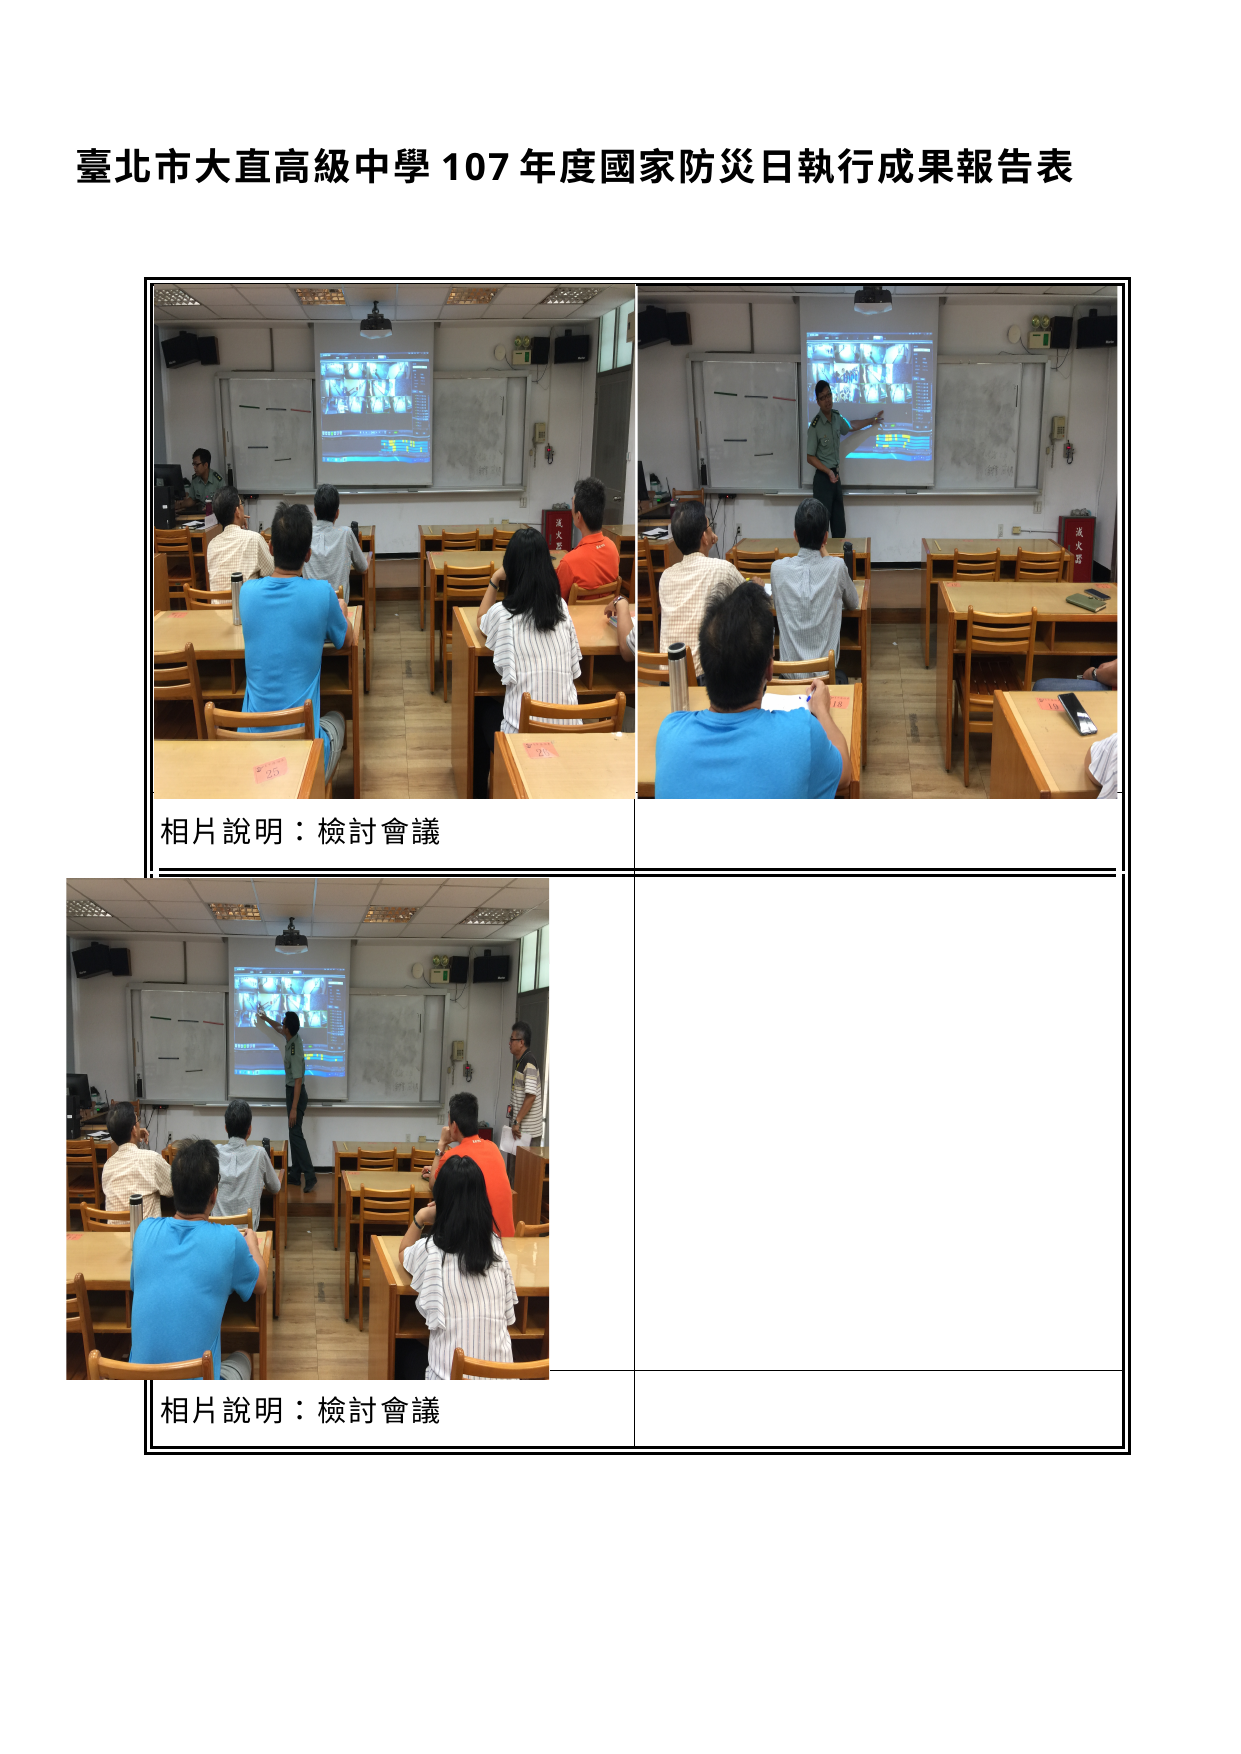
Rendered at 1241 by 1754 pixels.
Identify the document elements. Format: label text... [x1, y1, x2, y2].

table_header [1118, 286, 1122, 792]
table_header [149, 280, 634, 792]
table_cell 相片說明：檢討會議 [153, 793, 634, 868]
picture [154, 284, 636, 799]
table_header [635, 280, 1127, 792]
picture [66, 878, 550, 1380]
table_cell [635, 1371, 1122, 1446]
table_cell [635, 793, 1122, 868]
table_cell [635, 868, 1127, 1370]
picture [637, 286, 1118, 799]
text 臺北市大直高級中學107年度國家防災日執行成果報告表 [75, 127, 1165, 202]
table_cell [149, 868, 634, 1370]
table_cell 相片說明：檢討會議 [153, 1371, 634, 1446]
